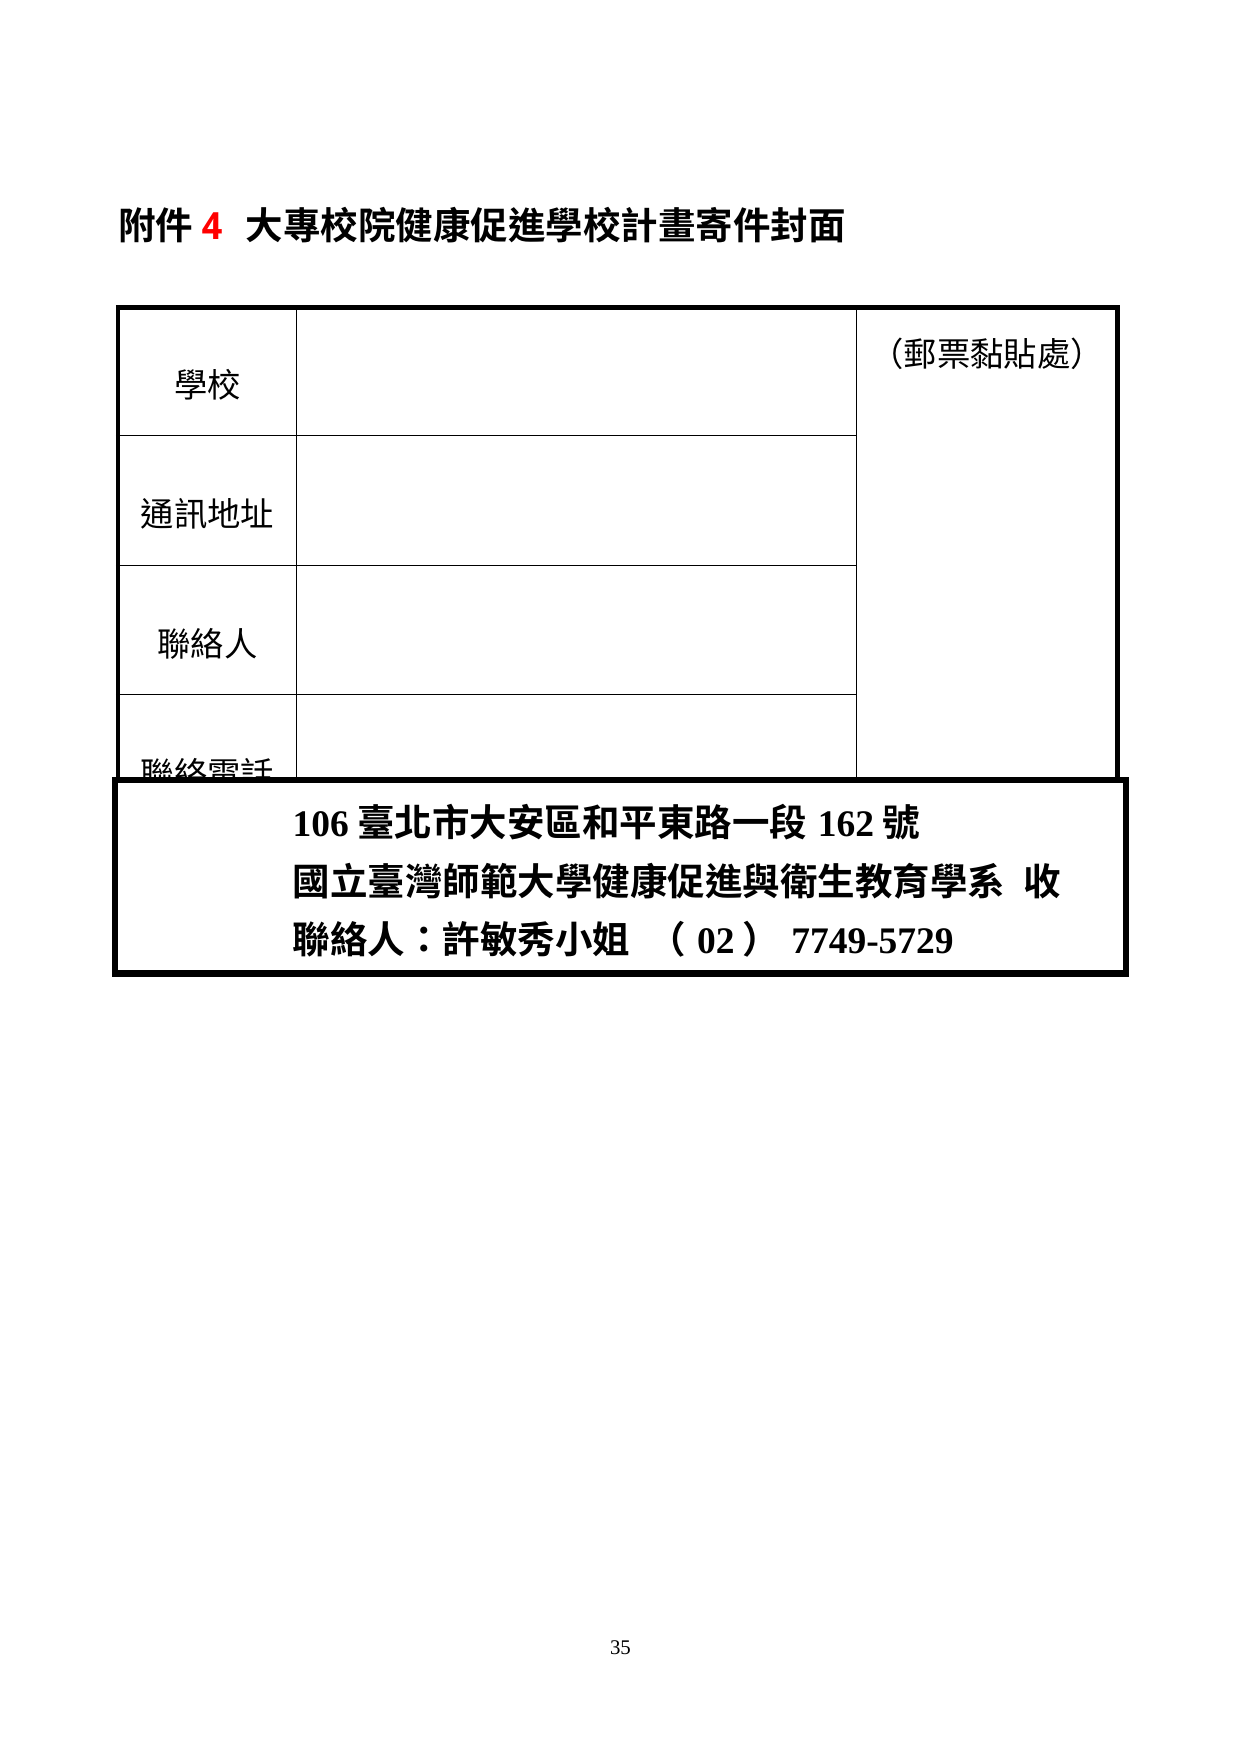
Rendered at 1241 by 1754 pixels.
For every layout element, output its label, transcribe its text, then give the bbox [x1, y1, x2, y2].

table_header 學校 [120, 310, 296, 435]
table_header [297, 310, 856, 435]
table_cell [297, 566, 856, 694]
table_cell 聯絡人 [120, 566, 296, 694]
table_cell [297, 436, 856, 564]
table_cell 聯絡電話 [120, 695, 296, 777]
table_header （郵票黏貼處） [857, 310, 1115, 777]
subtitle 附件4 大專校院健康促進學校計畫寄件封面 [118, 181, 1122, 244]
table_cell 通訊地址 [120, 436, 296, 564]
table_cell [297, 695, 856, 777]
